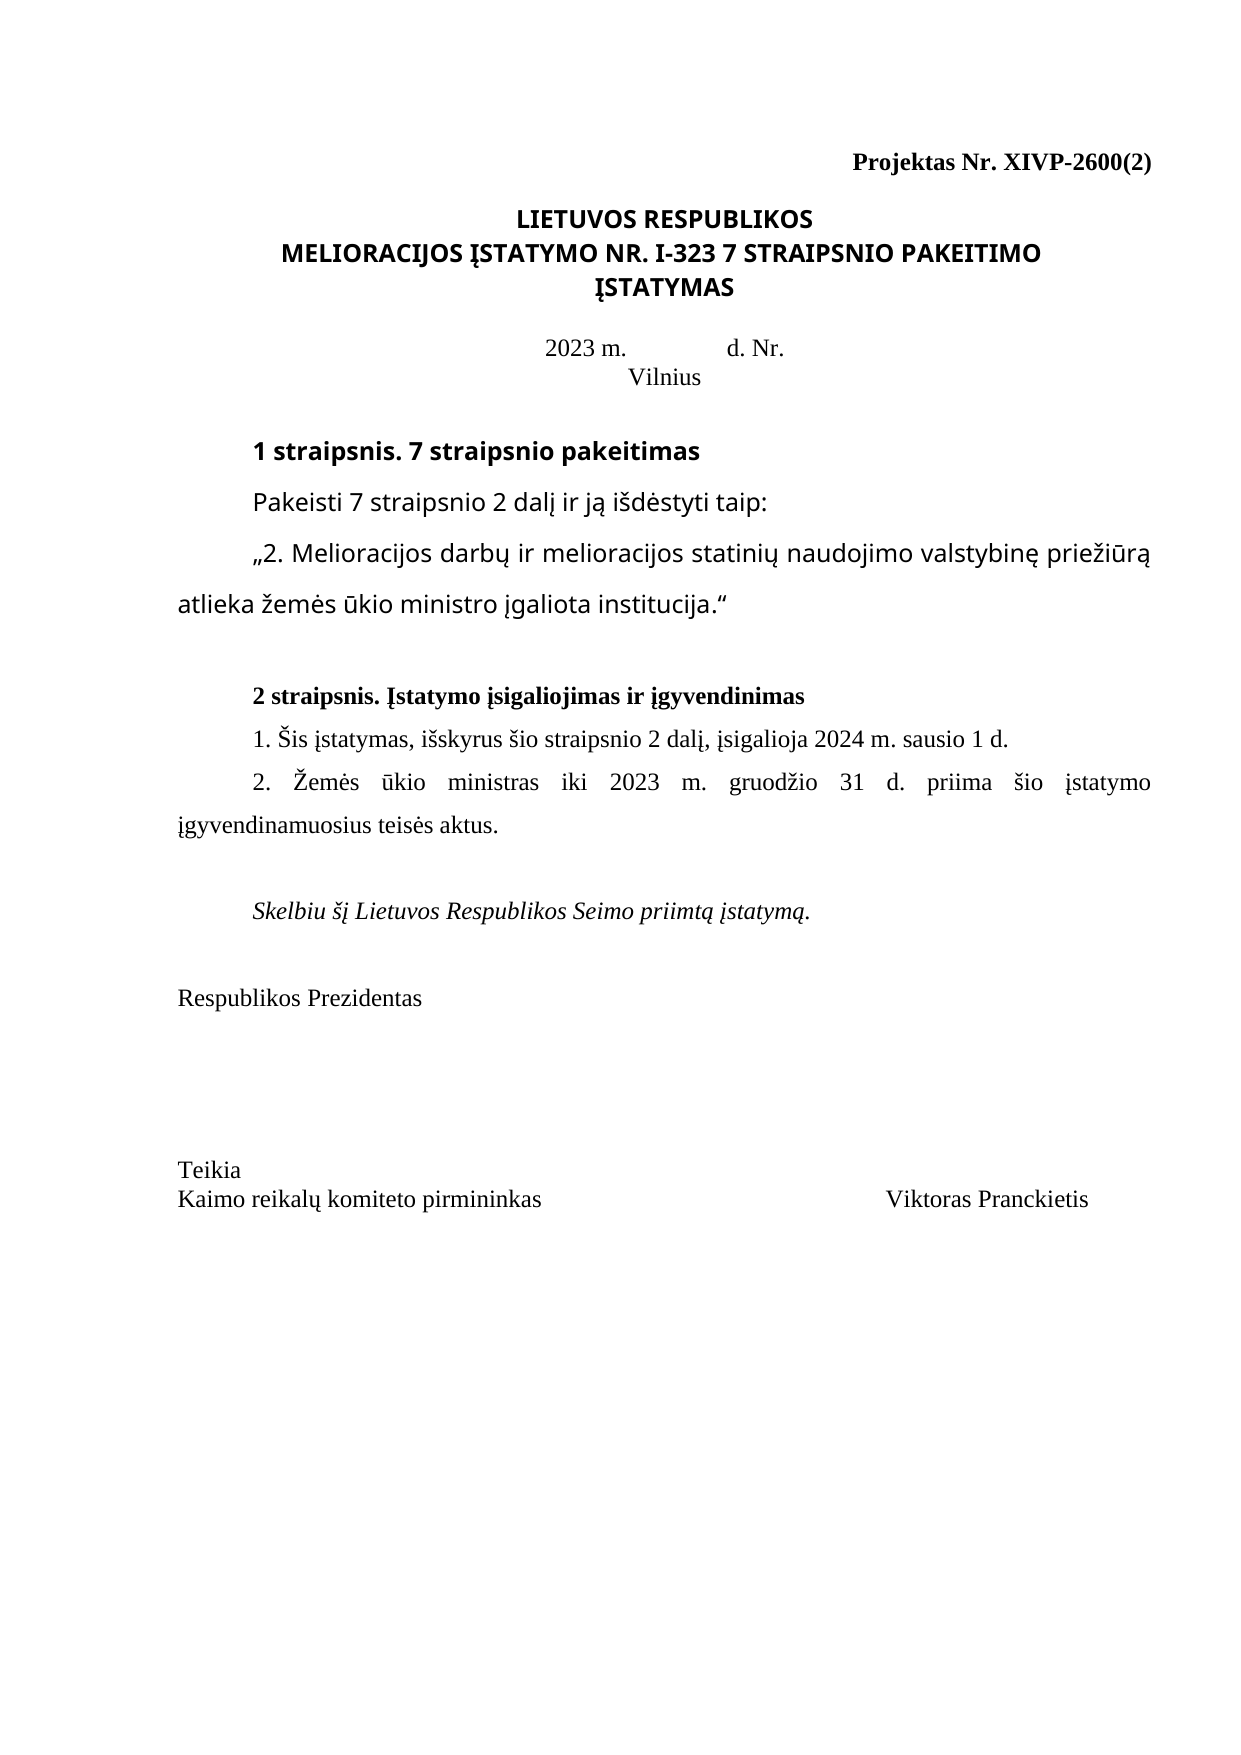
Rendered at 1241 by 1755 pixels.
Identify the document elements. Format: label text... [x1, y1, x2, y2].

text Skelbiu šį Lietuvos Respublikos Seimo priimtą įstatymą. [177, 896, 1152, 925]
text 2. Žemės ūkio ministras iki 2023 m. gruodžio 31 d. priima šio įstatymo įgyvendinamuosius teisės aktus. [177, 767, 1152, 839]
text LIETUVOS RESPUBLIKOS [177, 202, 1152, 236]
text 2 straipsnis. Įstatymo įsigaliojimas ir įgyvendinimas [177, 681, 1152, 709]
text Vilnius [177, 362, 1152, 390]
text Projektas Nr. XIVP-2600(2) [177, 147, 1152, 176]
text MELIORACIJOS ĮSTATYMO NR. I-323 7 STRAIPSNIO PAKEITIMO [177, 236, 1152, 270]
text 2023 m. d. Nr. [177, 333, 1152, 362]
text 1 straipsnis. 7 straipsnio pakeitimas [177, 433, 1152, 468]
text 1. Šis įstatymas, išskyrus šio straipsnio 2 dalį, įsigalioja 2024 m. sausio 1 d. [177, 724, 1152, 753]
text „2. Melioracijos darbų ir melioracijos statinių naudojimo valstybinę priežiūrą atlieka žemės ūkio ministro įgaliota institucija.“ [177, 536, 1152, 621]
text Pakeisti 7 straipsnio 2 dalį ir ją išdėstyti taip: [177, 484, 1152, 519]
text Teikia [177, 1155, 1152, 1184]
text Respublikos Prezidentas [177, 983, 1152, 1011]
text ĮSTATYMAS [177, 270, 1152, 304]
text Kaimo reikalų komiteto pirmininkas Viktoras Pranckietis [177, 1184, 1152, 1213]
